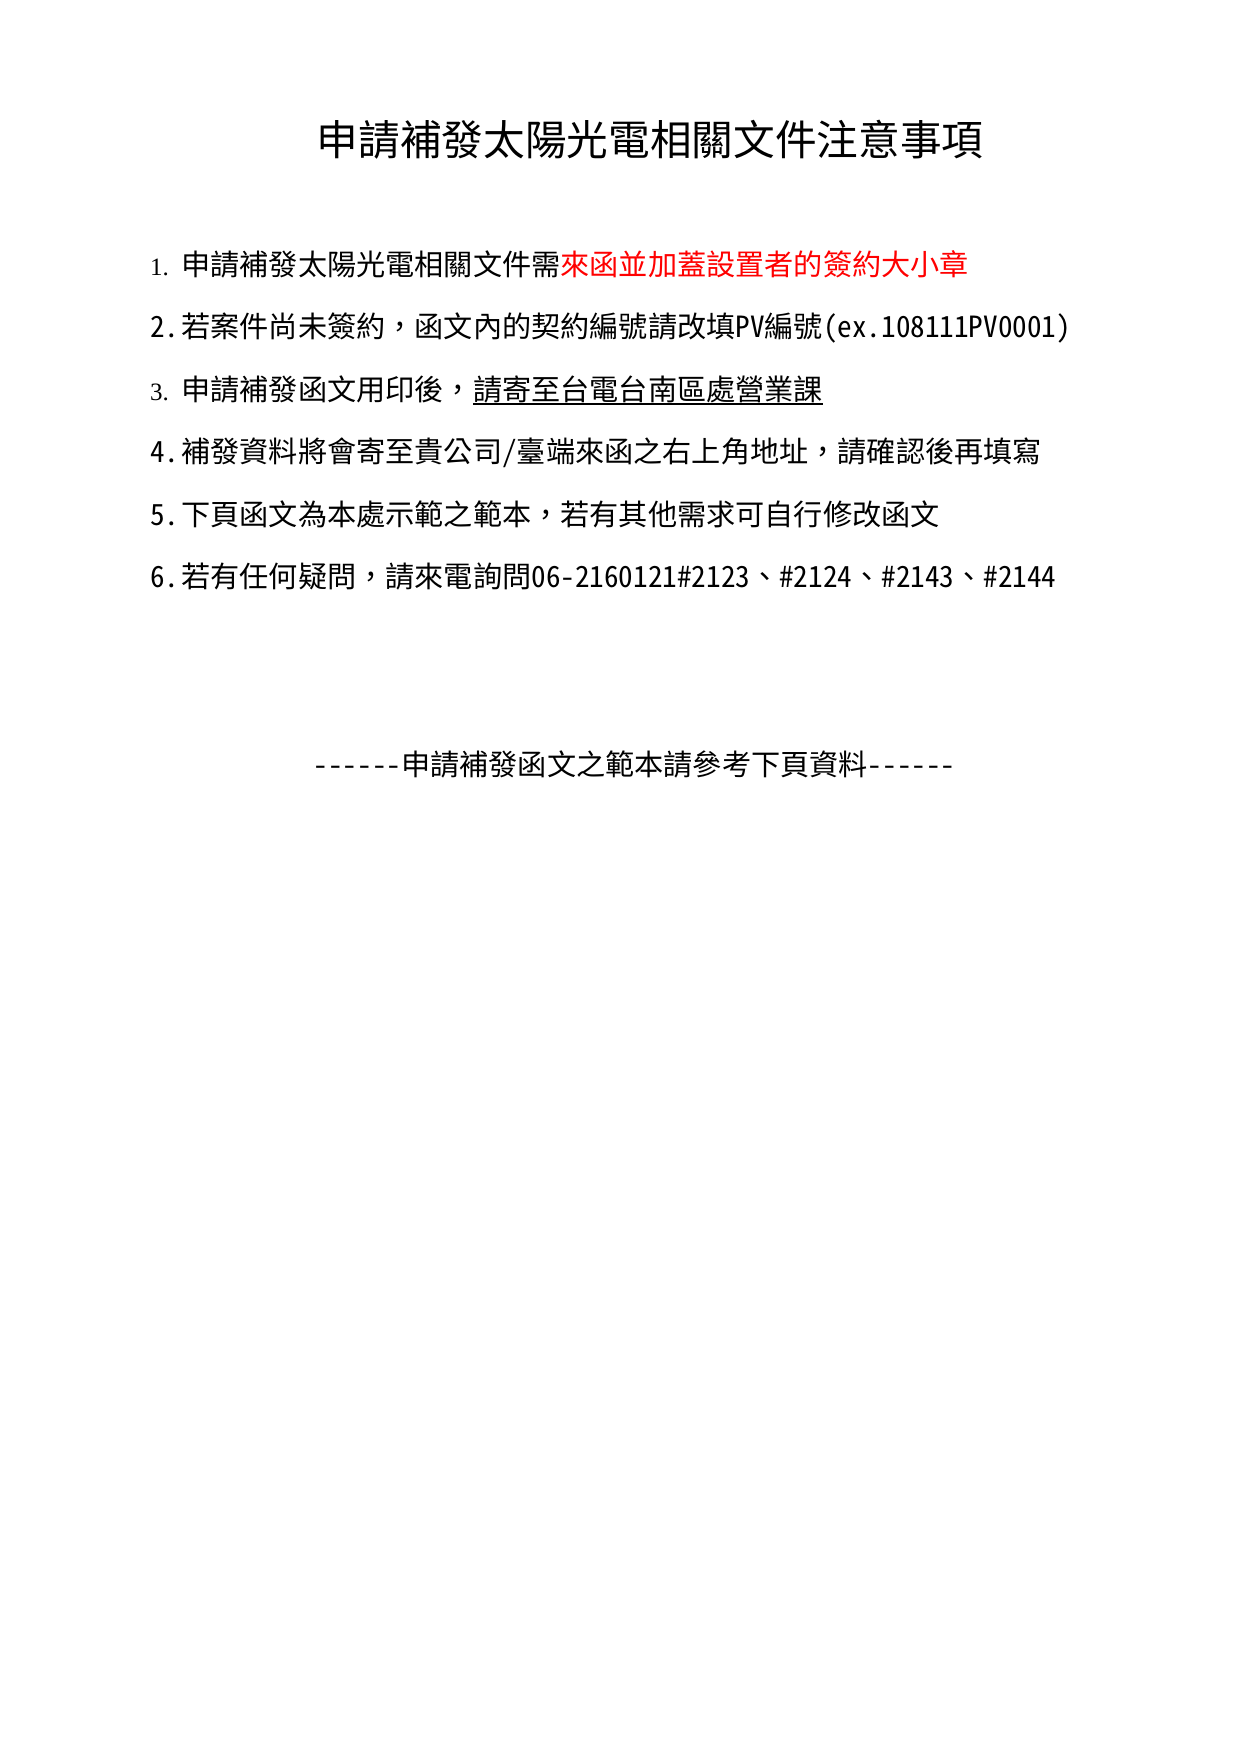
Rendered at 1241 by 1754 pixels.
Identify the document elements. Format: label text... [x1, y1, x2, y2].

list 若案件尚未簽約，函文內的契約編號請改填PV編號(ex.108111PV0001) [150, 283, 1087, 346]
text ------申請補發函文之範本請參考下頁資料------ [181, 721, 1087, 783]
list 補發資料將會寄至貴公司/臺端來函之右上角地址，請確認後再填寫 [150, 408, 1087, 471]
text 申請補發太陽光電相關文件注意事項 [150, 96, 1087, 158]
list 若有任何疑問，請來電詢問06-2160121#2123、#2124、#2143、#2144 [150, 533, 1087, 596]
list 申請補發太陽光電相關文件需來函並加蓋設置者的簽約大小章 [150, 221, 1087, 283]
list 下頁函文為本處示範之範本，若有其他需求可自行修改函文 [150, 471, 1087, 533]
list 申請補發函文用印後，請寄至台電台南區處營業課 [150, 346, 1087, 408]
